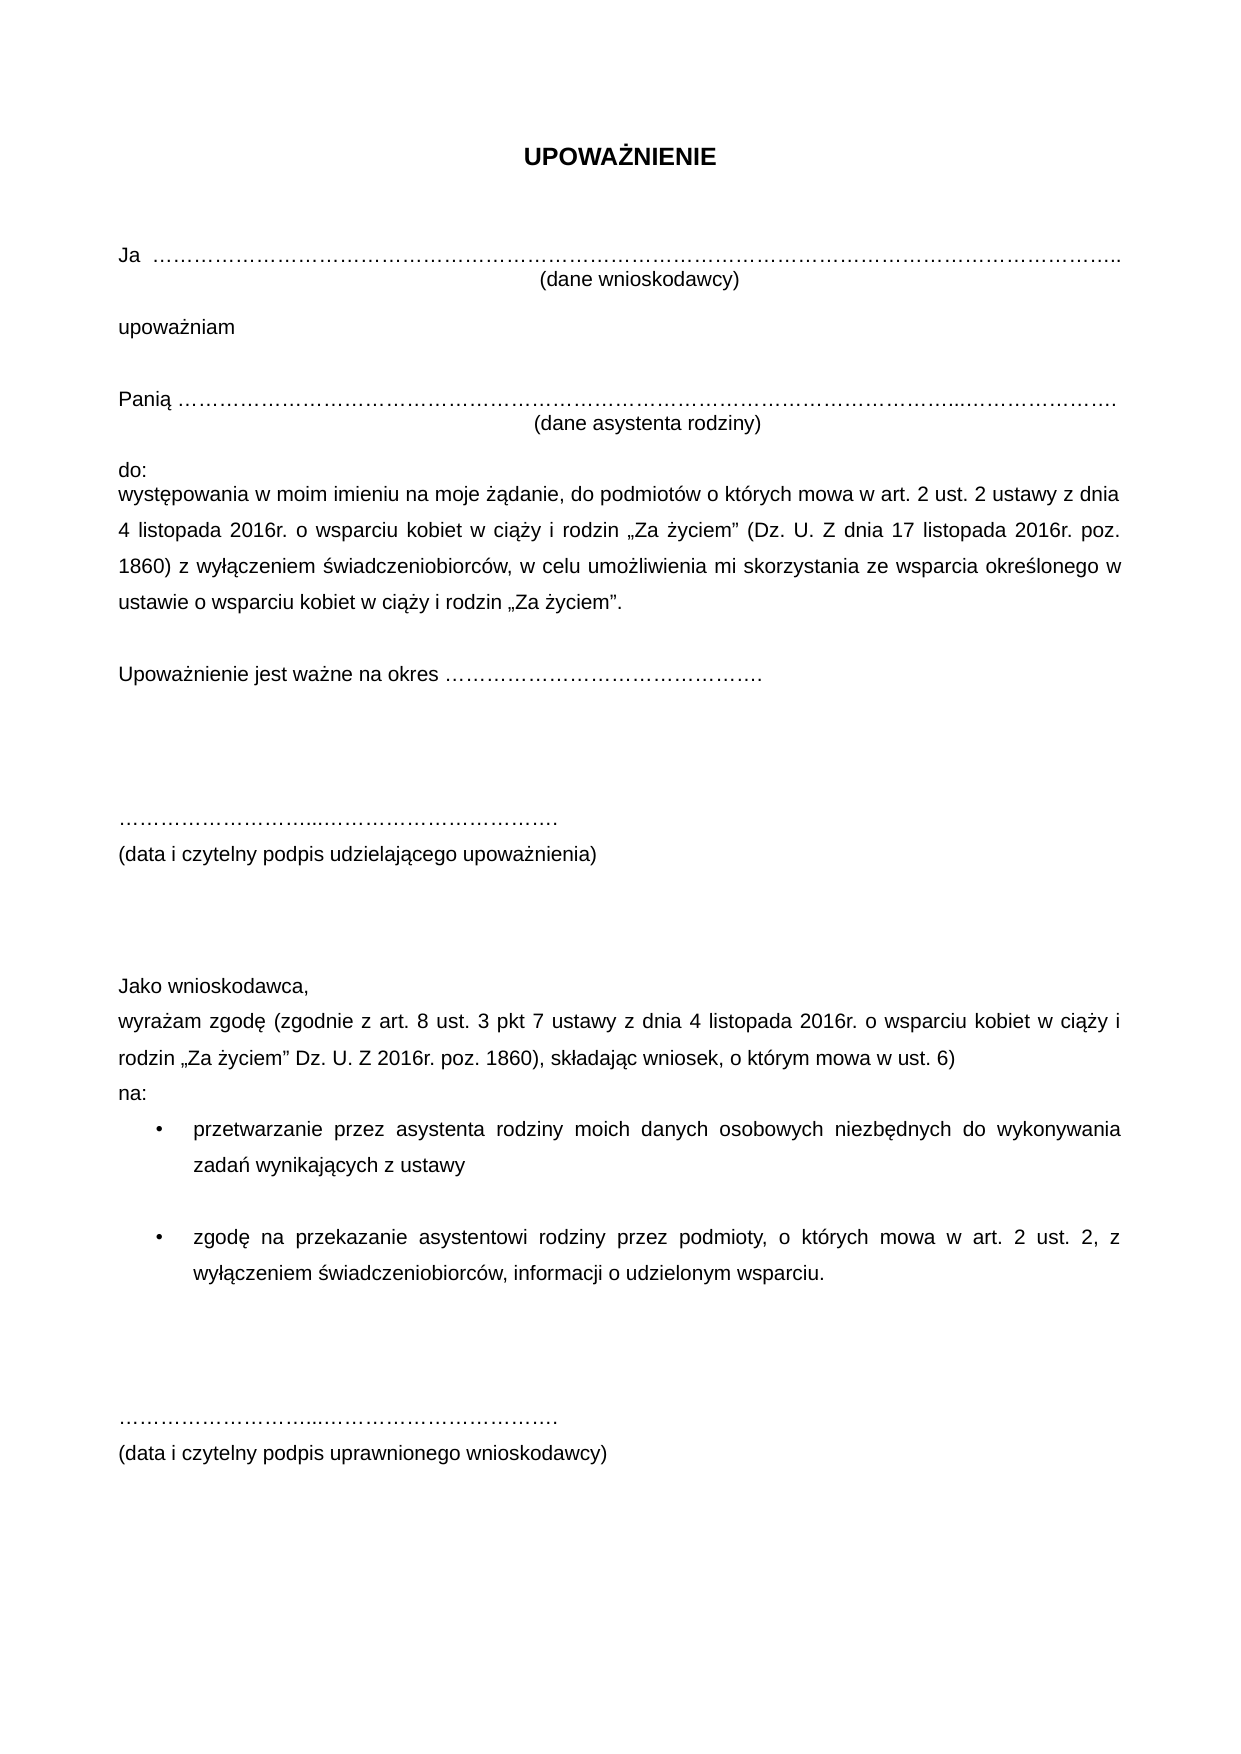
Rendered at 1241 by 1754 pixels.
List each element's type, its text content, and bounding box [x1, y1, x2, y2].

text ………………………...……………………………. [118, 806, 1122, 830]
text Jako wnioskodawca, [118, 973, 1122, 997]
text do: [118, 458, 1122, 482]
text ………………………...……………………………. [118, 1405, 1122, 1429]
list zgodę na przekazanie asystentowi rodziny przez podmioty, o których mowa w art. 2 ust. 2, z wyłączeniem świadczeniobiorców, informacji o udzielonym wsparciu. [156, 1225, 1122, 1285]
list przetwarzanie przez asystenta rodziny moich danych osobowych niezbędnych do wykonywania zadań wynikających z ustawy [156, 1117, 1122, 1177]
text (dane asystenta rodziny) [118, 410, 1122, 434]
text Upoważnienie jest ważne na okres ………………………………………. [118, 662, 1122, 686]
text (data i czytelny podpis uprawnionego wnioskodawcy) [118, 1441, 1122, 1465]
text UPOWAŻNIENIE [118, 142, 1122, 171]
text upoważniam [118, 314, 1122, 338]
text wyrażam zgodę (zgodnie z art. 8 ust. 3 pkt 7 ustawy z dnia 4 listopada 2016r. o wsparciu kobiet w ciąży i rodzin „Za życiem” Dz. U. Z 2016r. poz. 1860), składając wniosek, o którym mowa w ust. 6) [118, 1009, 1122, 1069]
text (dane wnioskodawcy) [118, 267, 1122, 291]
text występowania w moim imieniu na moje żądanie, do podmiotów o których mowa w art. 2 ust. 2 ustawy z dnia 4 listopada 2016r. o wsparciu kobiet w ciąży i rodzin „Za życiem” (Dz. U. Z dnia 17 listopada 2016r. poz. 1860) z wyłączeniem świadczeniobiorców, w celu umożliwienia mi skorzystania ze wsparcia określonego w ustawie o wsparciu kobiet w ciąży i rodzin „Za życiem”. [118, 482, 1122, 614]
text Panią …………………………………………………………………………………………………...…………………. [118, 386, 1122, 410]
text na: [118, 1081, 1122, 1105]
text Ja ………………………………………………………………………………………………………………………….. [118, 243, 1122, 267]
text (data i czytelny podpis udzielającego upoważnienia) [118, 842, 1122, 866]
